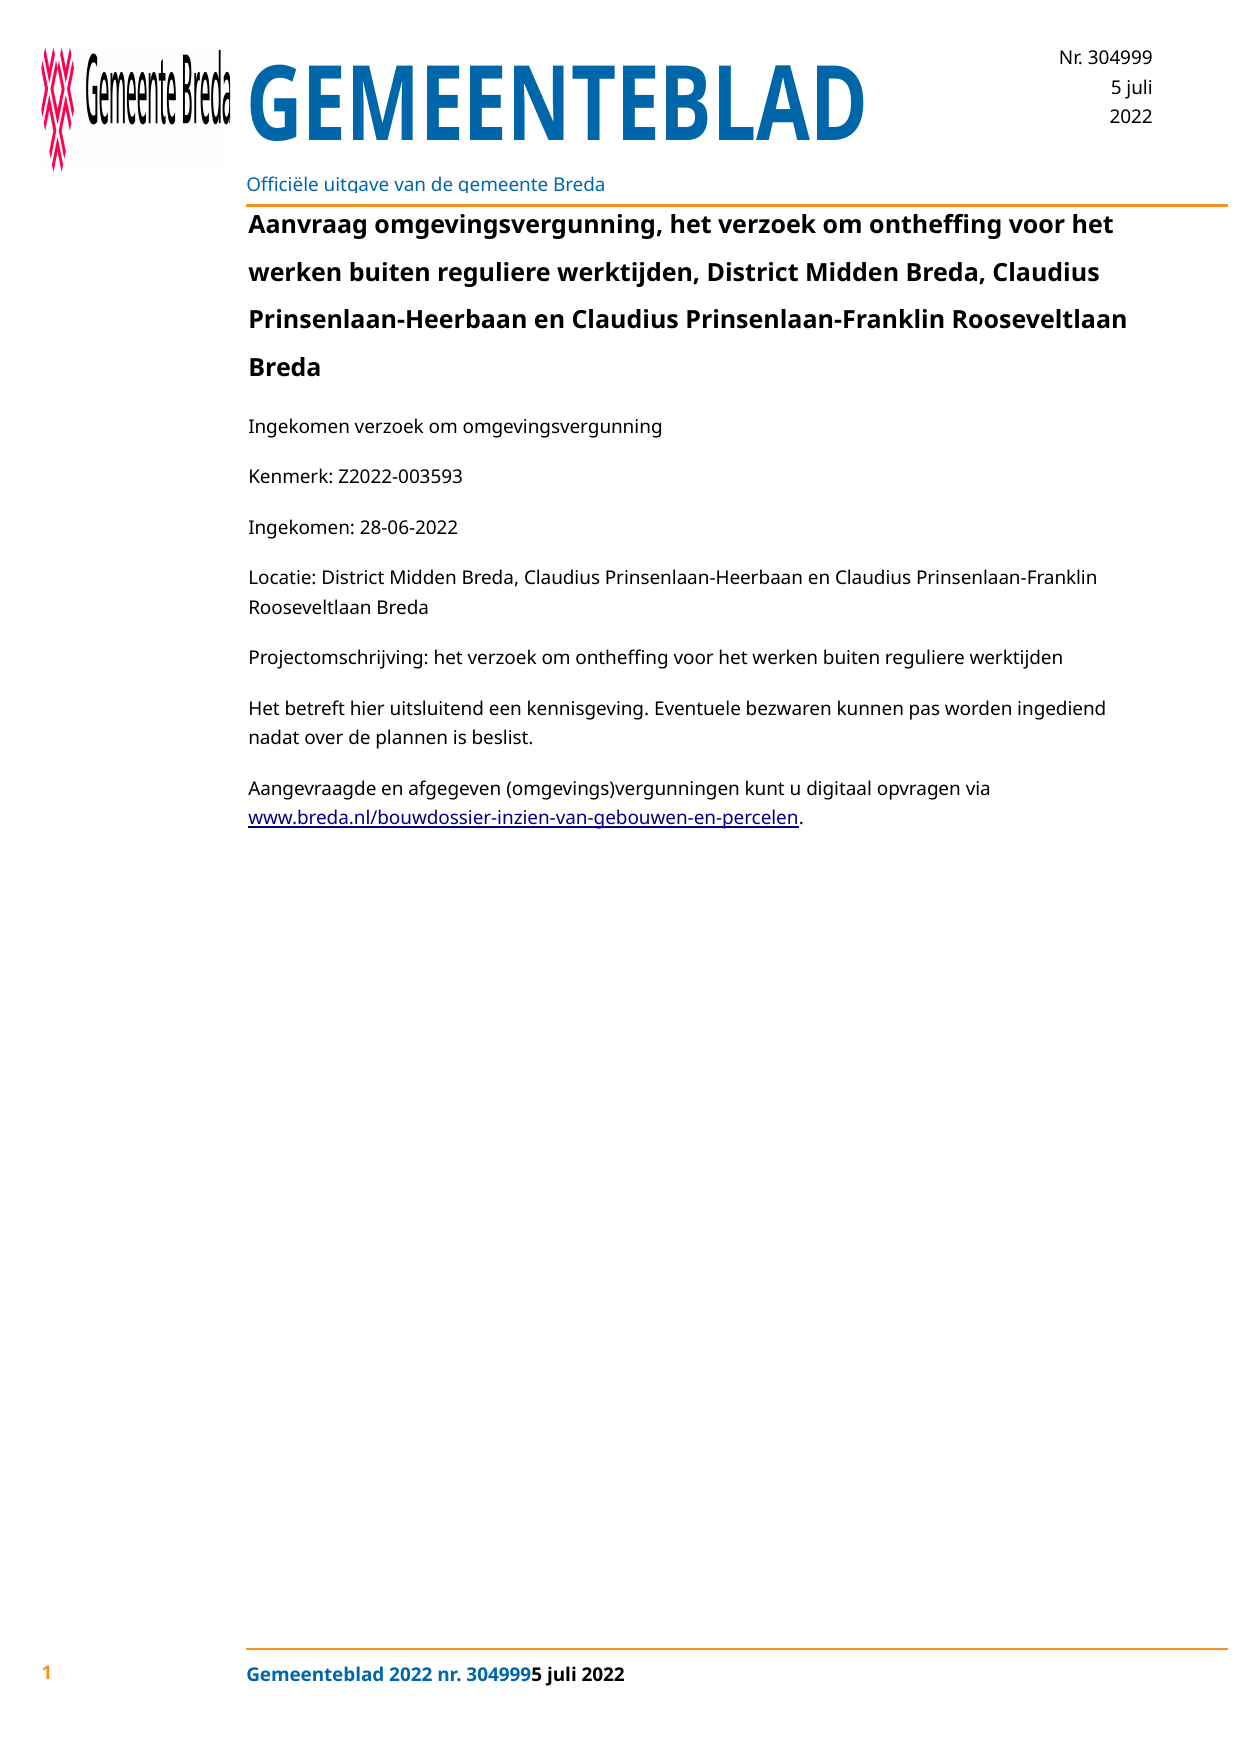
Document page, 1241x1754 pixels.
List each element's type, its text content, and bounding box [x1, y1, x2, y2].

text Ingekomen: 28-06-2022 [248, 514, 1152, 540]
text Locatie: District Midden Breda, Claudius Prinsenlaan-Heerbaan en Claudius Prinsenlaan-Franklin Rooseveltlaan Breda [248, 564, 1152, 620]
text Aangevraagde en afgegeven (omgevings)vergunningen kunt u digitaal opvragen via www.breda.nl/bouwdossier-inzien-van-gebouwen-en-percelen. [248, 775, 1152, 830]
text Kenmerk: Z2022-003593 [248, 463, 1152, 489]
text Aanvraag omgevingsvergunning, het verzoek om ontheffing voor het werken buiten reguliere werktijden, District Midden Breda, Claudius Prinsenlaan-Heerbaan en Claudius Prinsenlaan-Franklin Rooseveltlaan Breda [248, 207, 1152, 384]
picture [41, 47, 231, 172]
text Projectomschrijving: het verzoek om ontheffing voor het werken buiten reguliere werktijden [248, 644, 1152, 670]
text Het betreft hier uitsluitend een kennisgeving. Eventuele bezwaren kunnen pas worden ingediend nadat over de plannen is beslist. [248, 695, 1152, 750]
text Ingekomen verzoek om omgevingsvergunning [248, 413, 1152, 439]
